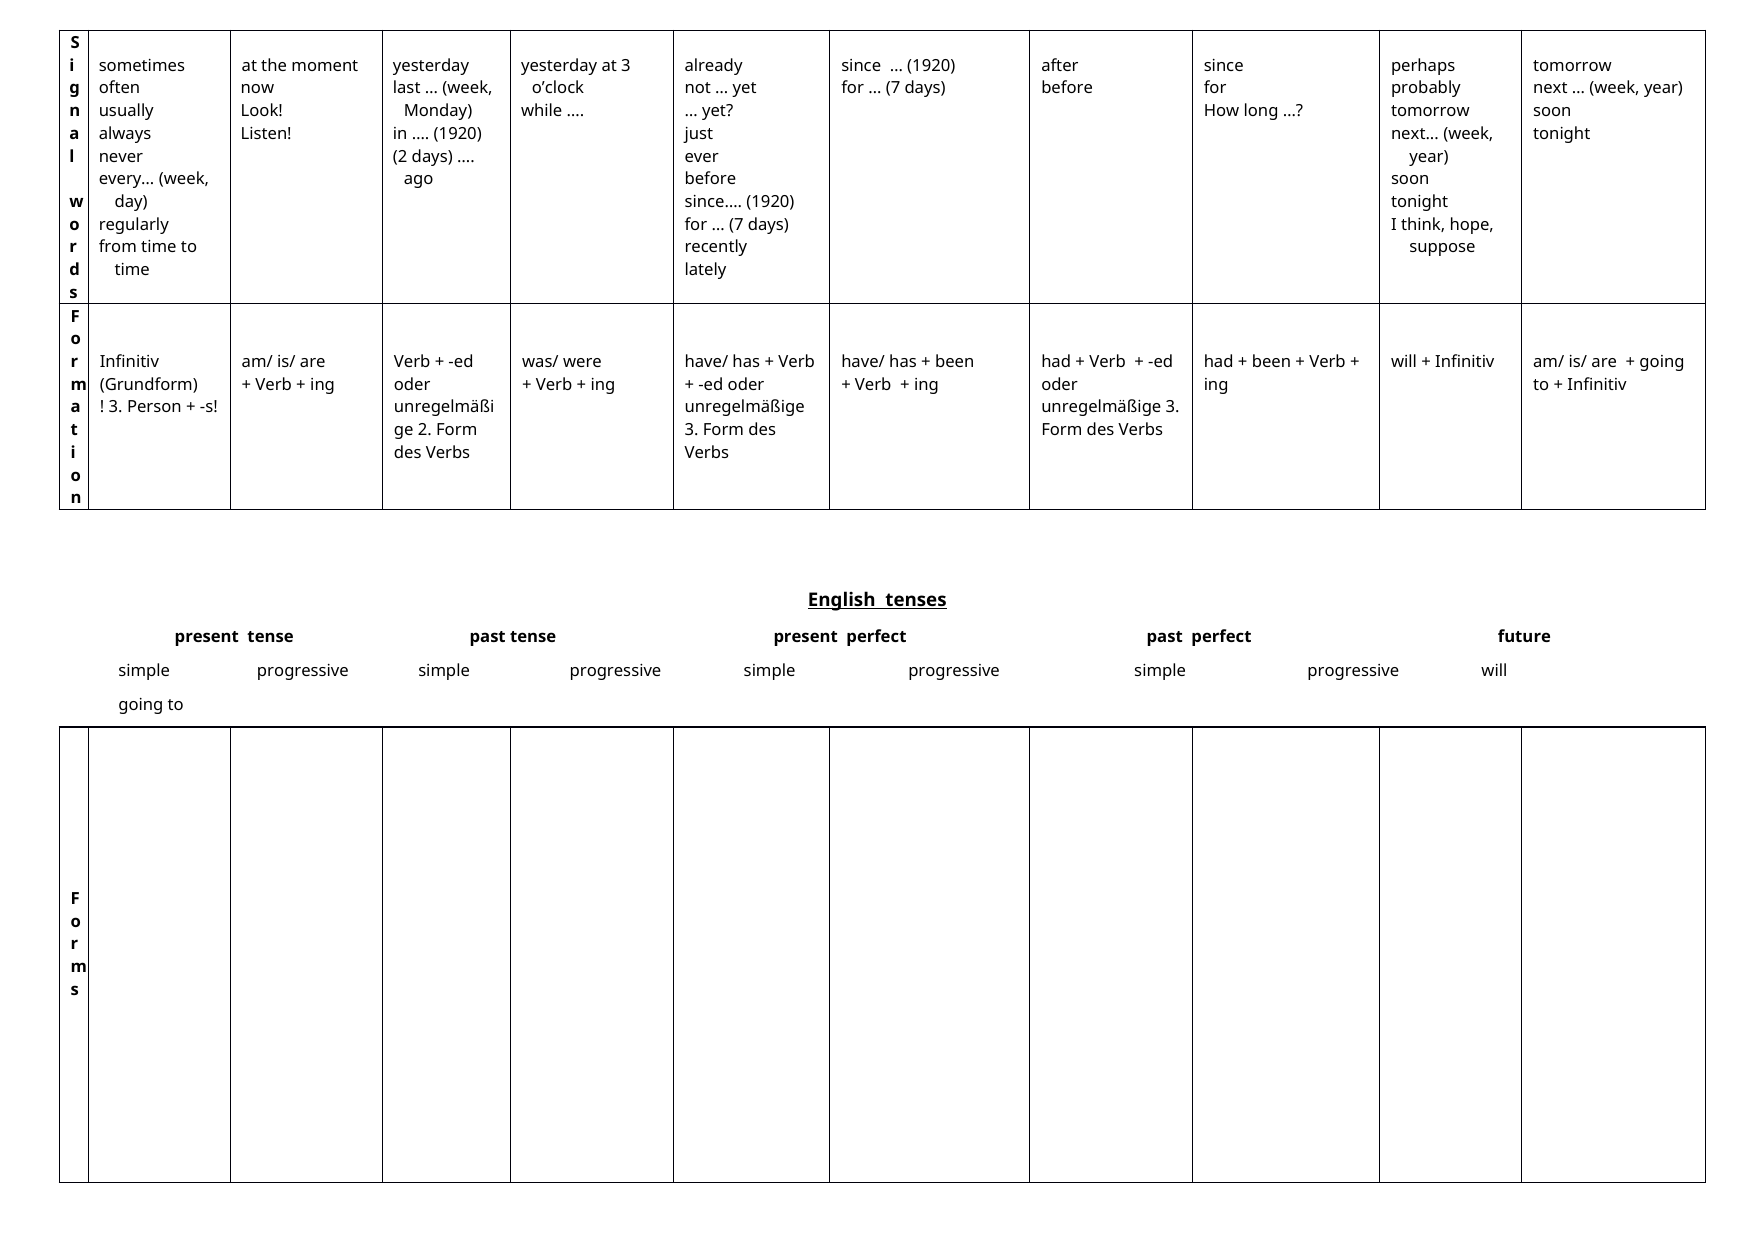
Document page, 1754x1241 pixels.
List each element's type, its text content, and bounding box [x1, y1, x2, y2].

table_cell perhaps probably tomorrow next... (week, year) soon tonight I think, hope, suppose [1380, 31, 1521, 303]
table_cell am/ is/ are + going to + Infinitiv [1522, 304, 1705, 508]
table_cell Formation [60, 304, 88, 508]
table_cell sometimes often usually always never every… (week, day) regularly from time to time [89, 31, 230, 303]
table_cell since for How long …? [1193, 31, 1379, 303]
table_header [1193, 728, 1379, 1182]
table_cell already not … yet … yet? just ever before since…. (1920) for … (7 days) recently lately [674, 31, 829, 303]
table_cell yesterday last … (week, Monday) in …. (1920) (2 days) …. ago [383, 31, 510, 303]
table_cell Infinitiv (Grundform) ! 3. Person + -s! [89, 304, 230, 508]
table_header [830, 728, 1029, 1182]
table_cell was/ were + Verb + ing [511, 304, 673, 508]
table_cell since … (1920) for … (7 days) [830, 31, 1029, 303]
table_cell at the moment now Look! Listen! [231, 31, 382, 303]
table_cell S i g n a l words [60, 31, 88, 303]
table_header [674, 728, 829, 1182]
table_header F o r m s [60, 728, 88, 1182]
table_header [231, 728, 382, 1182]
table_cell yesterday at 3 o’clock while …. [511, 31, 673, 303]
text present tense past tense present perfect past perfect future simple progressive simple progressive simple progressive simple progressive will going to [75, 624, 1636, 715]
table_header [1522, 728, 1705, 1182]
table_header [1030, 728, 1192, 1182]
table_cell Verb + -ed oder unregelmäßige 2. Form des Verbs [383, 304, 510, 508]
table_cell had + Verb + -ed oder unregelmäßige 3. Form des Verbs [1030, 304, 1192, 508]
table_header [511, 728, 673, 1182]
table_header [1380, 728, 1521, 1182]
table_header [89, 728, 230, 1182]
table_header [383, 728, 510, 1182]
table_cell am/ is/ are + Verb + ing [231, 304, 382, 508]
text English tenses [118, 586, 1636, 612]
table_cell have/ has + been + Verb + ing [830, 304, 1029, 508]
table_cell will + Infinitiv [1380, 304, 1521, 508]
table_cell have/ has + Verb + -ed oder unregelmäßige 3. Form des Verbs [674, 304, 829, 508]
table_cell tomorrow next … (week, year) soon tonight [1522, 31, 1705, 303]
table_cell after before [1030, 31, 1192, 303]
table_cell had + been + Verb + ing [1193, 304, 1379, 508]
